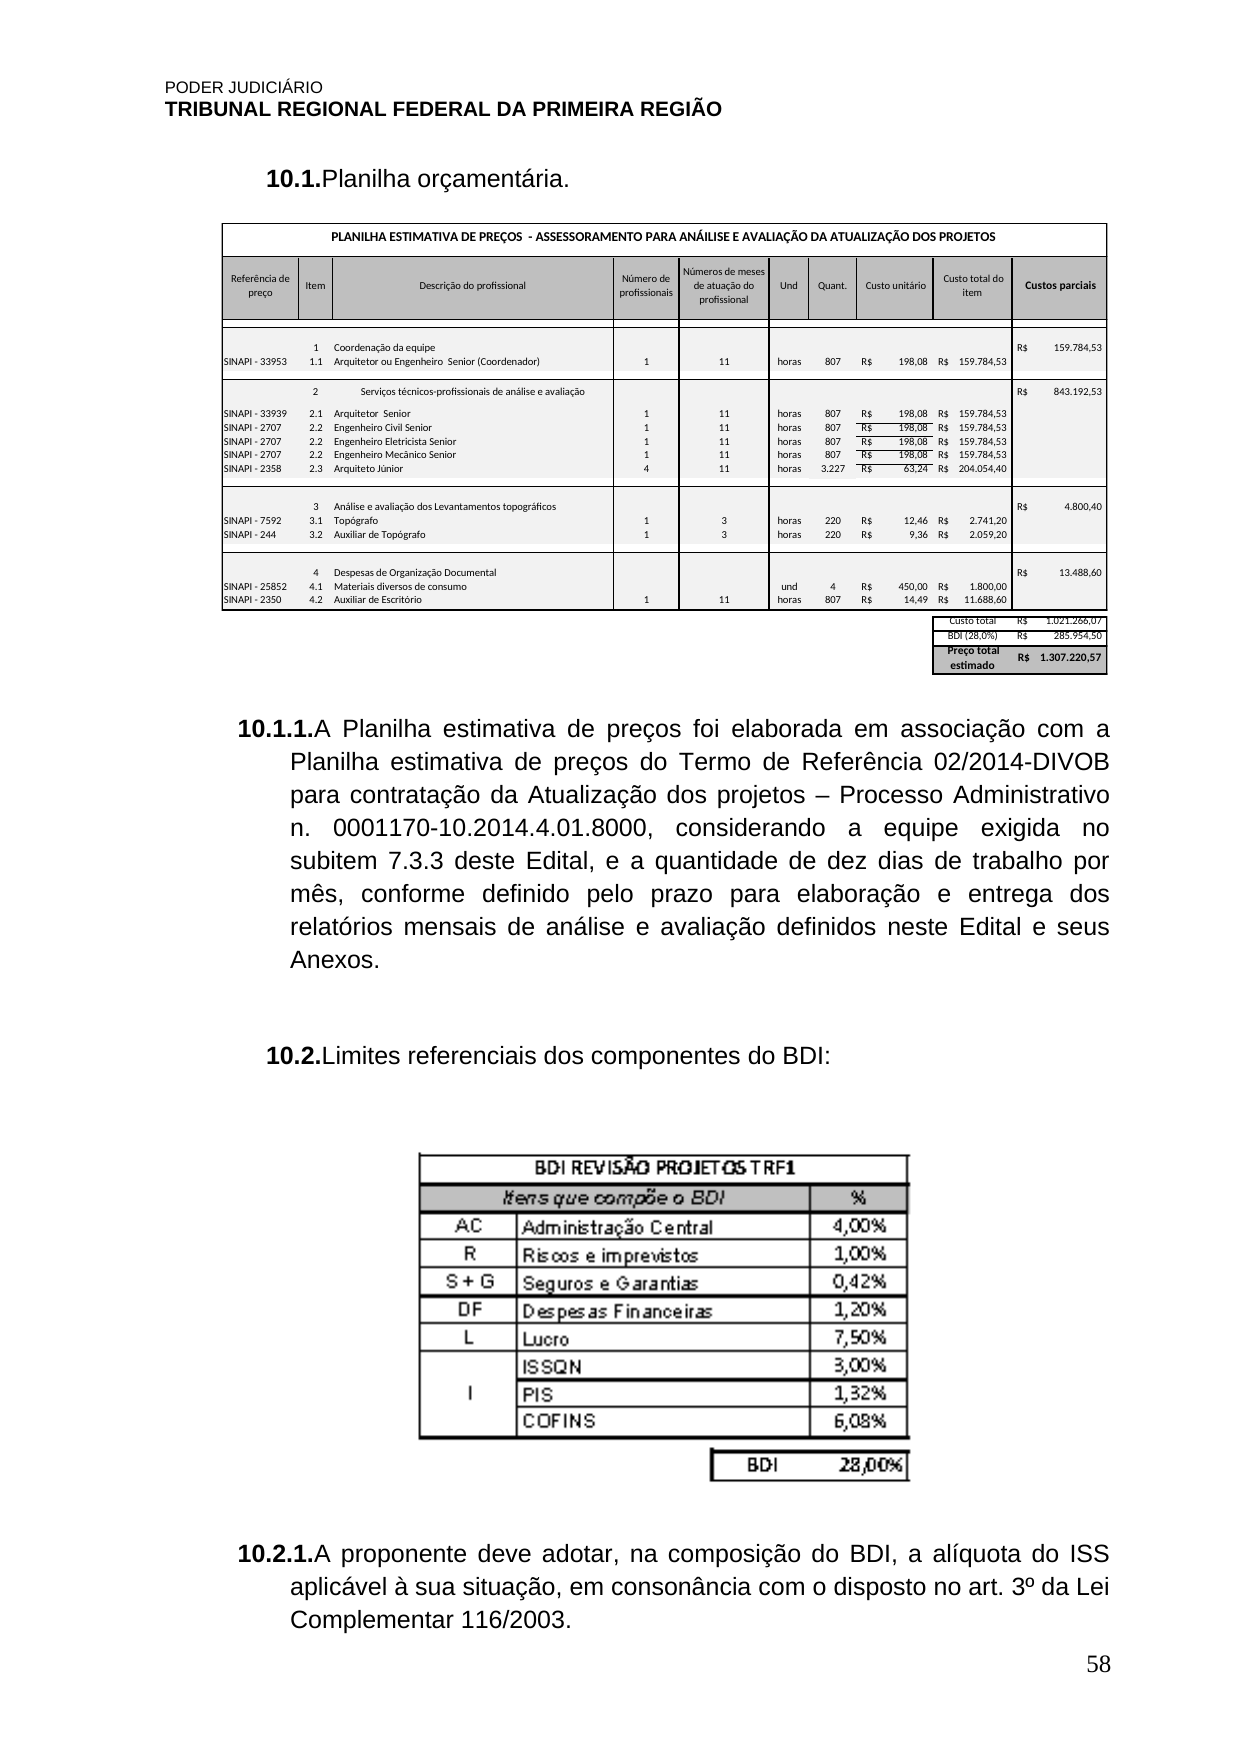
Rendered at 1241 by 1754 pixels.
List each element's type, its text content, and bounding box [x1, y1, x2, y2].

list A proponente deve adotar, na composição do BDI, a alíquota do ISS aplicável à sua situação, em consonância com o disposto no art. 3º da Lei Complementar 116/2003. [237, 1539, 1111, 1634]
list Limites referenciais dos componentes do BDI: [266, 1041, 1111, 1070]
list Planilha orçamentária. [266, 164, 1111, 193]
list A Planilha estimativa de preços foi elaborada em associação com a Planilha estimativa de preços do Termo de Referência 02/2014-DIVOB para contratação da Atualização dos projetos – Processo Administrativo n. 0001170-10.2014.4.01.8000, considerando a equipe exigida no subitem 7.3.3 deste Edital, e a quantidade de dez dias de trabalho por mês, conforme definido pelo prazo para elaboração e entrega dos relatórios mensais de análise e avaliação definidos neste Edital e seus Anexos. [237, 714, 1111, 974]
